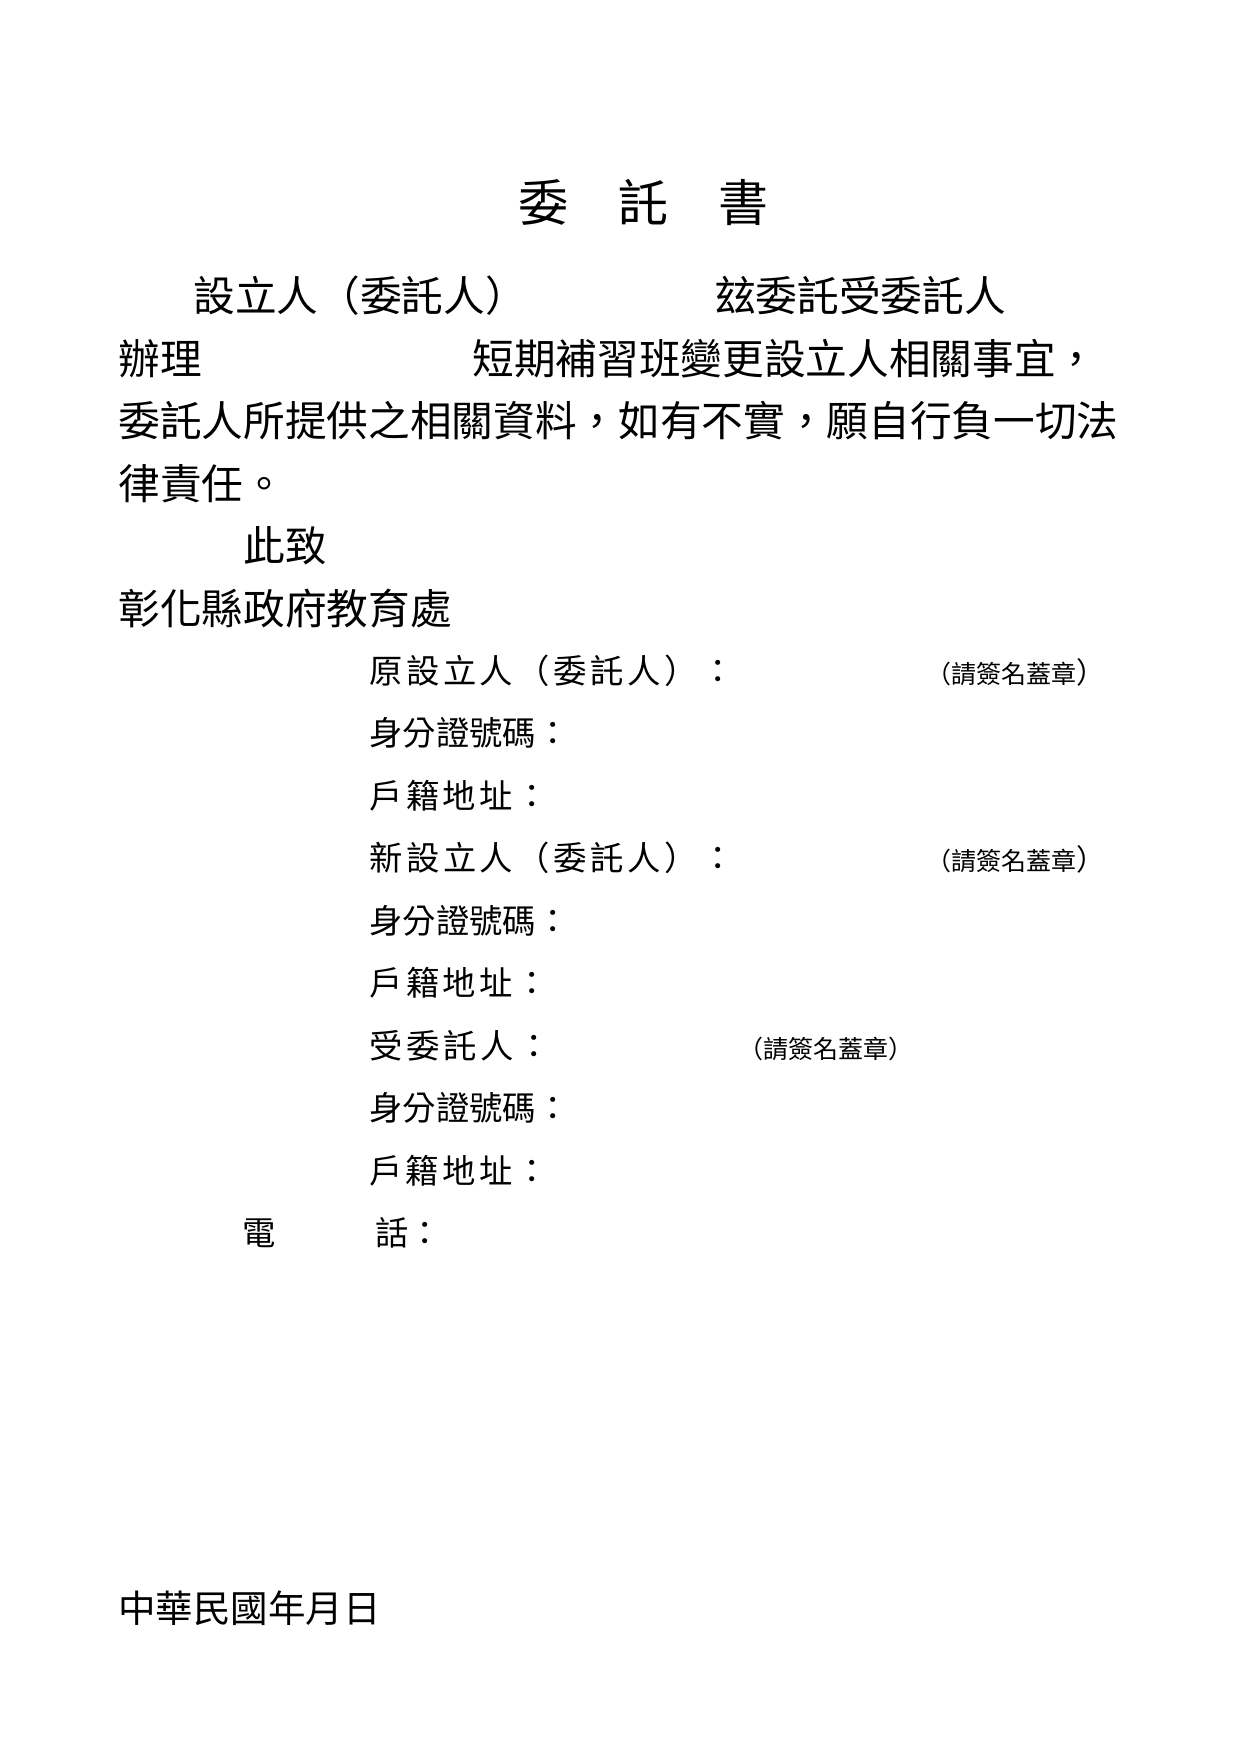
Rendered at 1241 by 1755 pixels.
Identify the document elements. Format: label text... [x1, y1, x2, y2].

text 設立人（委託人） 玆委託受委託人 辦理 短期補習班變更設立人相關事宜，委託人所提供之相關資料，如有不實，願自行負一切法律責任。 [118, 252, 1122, 502]
text 身分證號碼： [118, 689, 1122, 752]
text 受委託人： （請簽名蓋章） [118, 1002, 1122, 1064]
text 身分證號碼： [118, 877, 1122, 939]
text 戶籍地址： [118, 752, 1122, 814]
text 電 話： [118, 1189, 1122, 1252]
text 身分證號碼： [118, 1064, 1122, 1127]
text 中華民國年月日 [118, 1564, 1122, 1627]
text 戶籍地址： [118, 939, 1122, 1002]
text 新設立人（委託人）： （請簽名蓋章） [118, 814, 1122, 877]
text 此致 [118, 502, 1122, 564]
text 委 託 書 [118, 127, 1122, 252]
text 戶籍地址： [118, 1127, 1122, 1189]
text 原設立人（委託人）： （請簽名蓋章） [118, 627, 1122, 689]
text 彰化縣政府教育處 [118, 564, 1122, 627]
